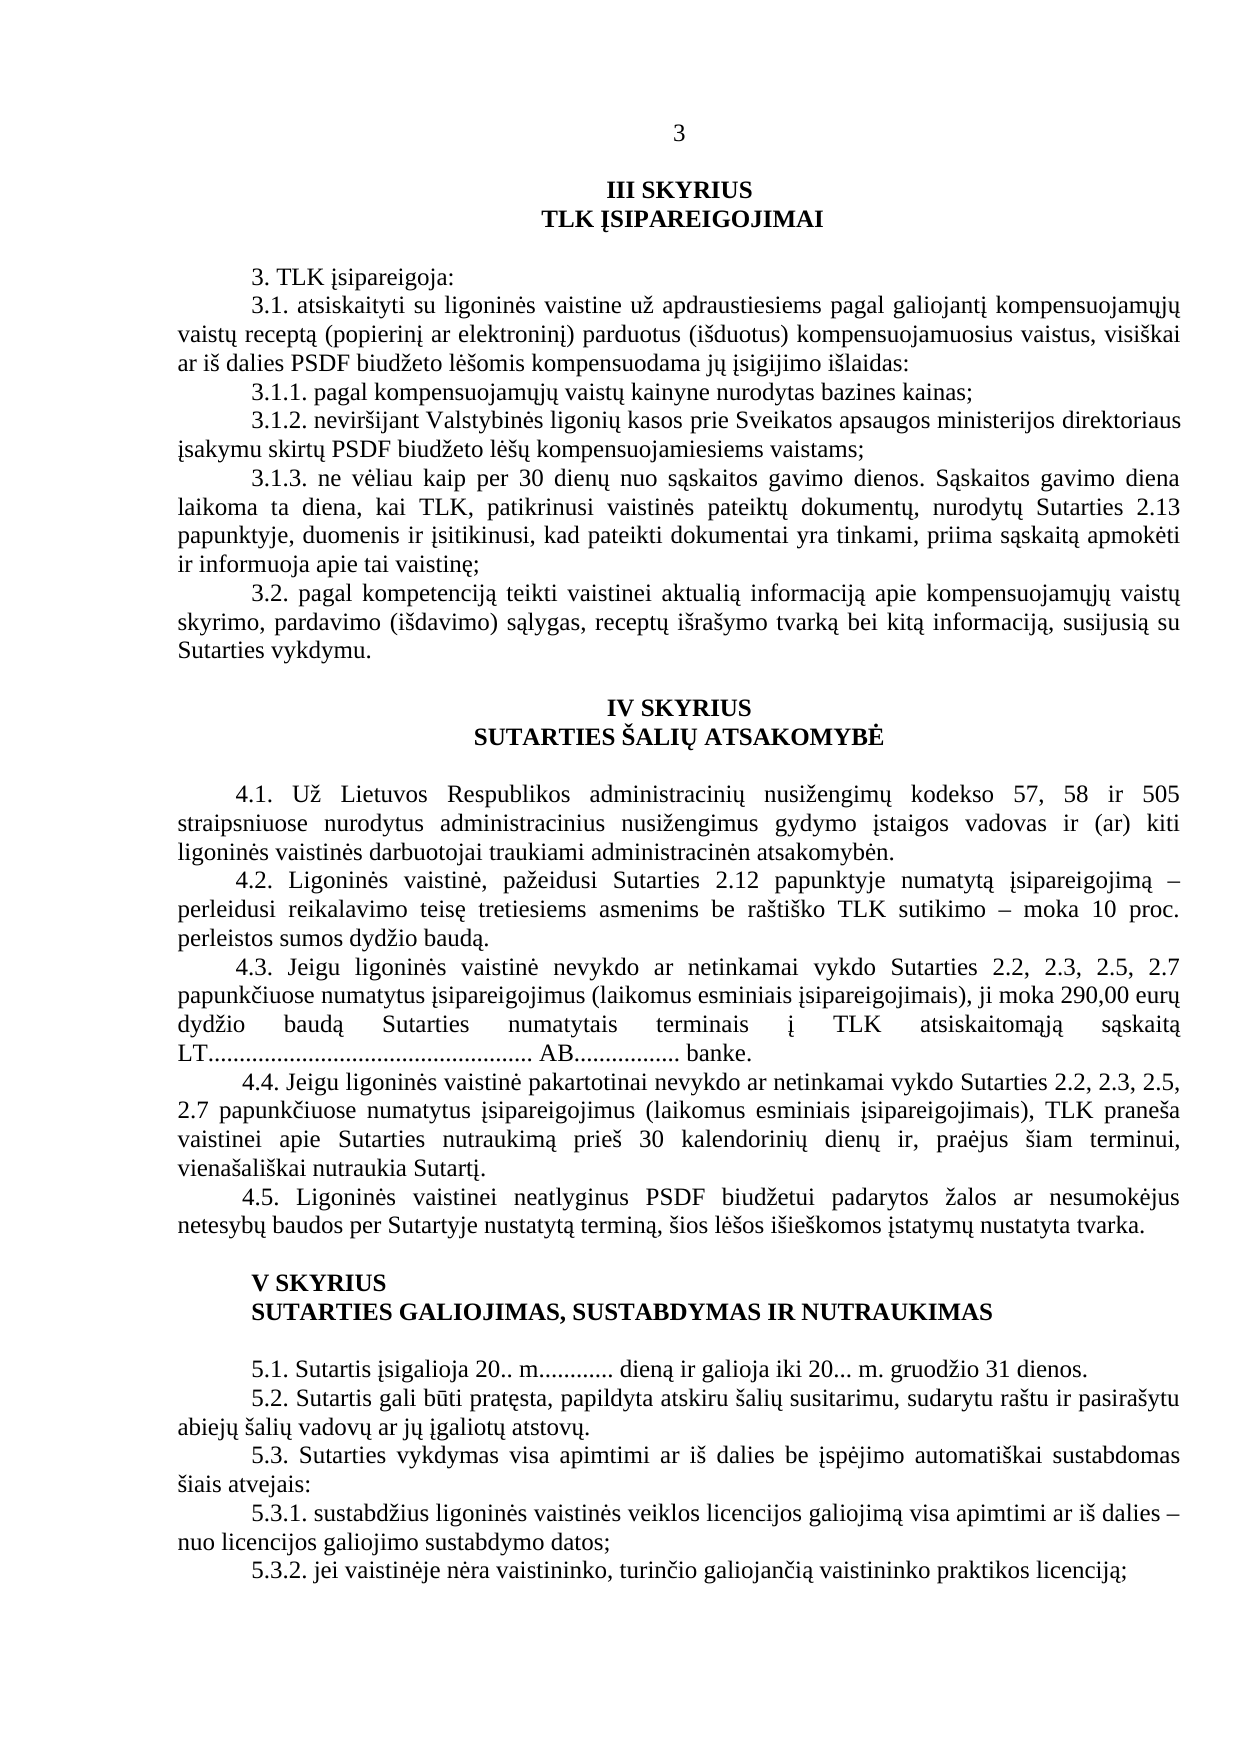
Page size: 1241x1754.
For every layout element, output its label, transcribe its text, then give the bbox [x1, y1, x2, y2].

text IV SKYRIUS [177, 693, 1181, 722]
text 3.1. atsiskaityti su ligoninės vaistine už apdraustiesiems pagal galiojantį kompensuojamųjų vaistų receptą (popierinį ar elektroninį) parduotus (išduotus) kompensuojamuosius vaistus, visiškai ar iš dalies PSDF biudžeto lėšomis kompensuodama jų įsigijimo išlaidas: [177, 291, 1181, 377]
text SUTARTIES ŠALIŲ ATSAKOMYBĖ [177, 722, 1181, 751]
text 4.3. Jeigu ligoninės vaistinė nevykdo ar netinkamai vykdo Sutarties 2.2, 2.3, 2.5, 2.7 papunkčiuose numatytus įsipareigojimus (laikomus esminiais įsipareigojimais), ji moka 290,00 eurų dydžio baudą Sutarties numatytais terminais į TLK atsiskaitomąją sąskaitą LT.................................................... AB................. banke. [177, 952, 1181, 1067]
text 4.4. Jeigu ligoninės vaistinė pakartotinai nevykdo ar netinkamai vykdo Sutarties 2.2, 2.3, 2.5, 2.7 papunkčiuose numatytus įsipareigojimus (laikomus esminiais įsipareigojimais), TLK praneša vaistinei apie Sutarties nutraukimą prieš 30 kalendorinių dienų ir, praėjus šiam terminui, vienašališkai nutraukia Sutartį. [177, 1067, 1181, 1182]
text 5.3.2. jei vaistinėje nėra vaistininko, turinčio galiojančią vaistininko praktikos licenciją; [177, 1556, 1181, 1584]
text 5.3. Sutarties vykdymas visa apimtimi ar iš dalies be įspėjimo automatiškai sustabdomas šiais atvejais: [177, 1441, 1181, 1498]
text III SKYRIUS [177, 176, 1181, 204]
text 5.3.1. sustabdžius ligoninės vaistinės veiklos licencijos galiojimą visa apimtimi ar iš dalies – nuo licencijos galiojimo sustabdymo datos; [177, 1498, 1181, 1556]
text SUTARTIES GALIOJIMAS, SUSTABDYMAS IR NUTRAUKIMAS [177, 1297, 1181, 1326]
text 4.2. Ligoninės vaistinė, pažeidusi Sutarties 2.12 papunktyje numatytą įsipareigojimą – perleidusi reikalavimo teisę tretiesiems asmenims be raštiško TLK sutikimo – moka 10 proc. perleistos sumos dydžio baudą. [177, 866, 1181, 952]
text 3.1.1. pagal kompensuojamųjų vaistų kainyne nurodytas bazines kainas; [177, 377, 1181, 406]
text 5.1. Sutartis įsigalioja 20.. m............ dieną ir galioja iki 20... m. gruodžio 31 dienos. [177, 1354, 1181, 1383]
text 3.1.3. ne vėliau kaip per 30 dienų nuo sąskaitos gavimo dienos. Sąskaitos gavimo diena laikoma ta diena, kai TLK, patikrinusi vaistinės pateiktų dokumentų, nurodytų Sutarties 2.13 papunktyje, duomenis ir įsitikinusi, kad pateikti dokumentai yra tinkami, priima sąskaitą apmokėti ir informuoja apie tai vaistinę; [177, 463, 1181, 578]
text 5.2. Sutartis gali būti pratęsta, papildyta atskiru šalių susitarimu, sudarytu raštu ir pasirašytu abiejų šalių vadovų ar jų įgaliotų atstovų. [177, 1383, 1181, 1441]
text 4.5. Ligoninės vaistinei neatlyginus PSDF biudžetui padarytos žalos ar nesumokėjus netesybų baudos per Sutartyje nustatytą terminą, šios lėšos išieškomos įstatymų nustatyta tvarka. [177, 1182, 1181, 1239]
text 4.1. Už Lietuvos Respublikos administracinių nusižengimų kodekso 57, 58 ir 505 straipsniuose nurodytus administracinius nusižengimus gydymo įstaigos vadovas ir (ar) kiti ligoninės vaistinės darbuotojai traukiami administracinėn atsakomybėn. [177, 779, 1181, 866]
text 3.2. pagal kompetenciją teikti vaistinei aktualią informaciją apie kompensuojamųjų vaistų skyrimo, pardavimo (išdavimo) sąlygas, receptų išrašymo tvarką bei kitą informaciją, susijusią su Sutarties vykdymu. [177, 578, 1181, 664]
text V SKYRIUS [177, 1268, 1181, 1297]
text 3.1.2. neviršijant Valstybinės ligonių kasos prie Sveikatos apsaugos ministerijos direktoriaus įsakymu skirtų PSDF biudžeto lėšų kompensuojamiesiems vaistams; [177, 406, 1181, 463]
text 3. TLK įsipareigoja: [177, 262, 1181, 291]
text TLK ĮSIPAREIGOJIMAI [177, 204, 1181, 233]
